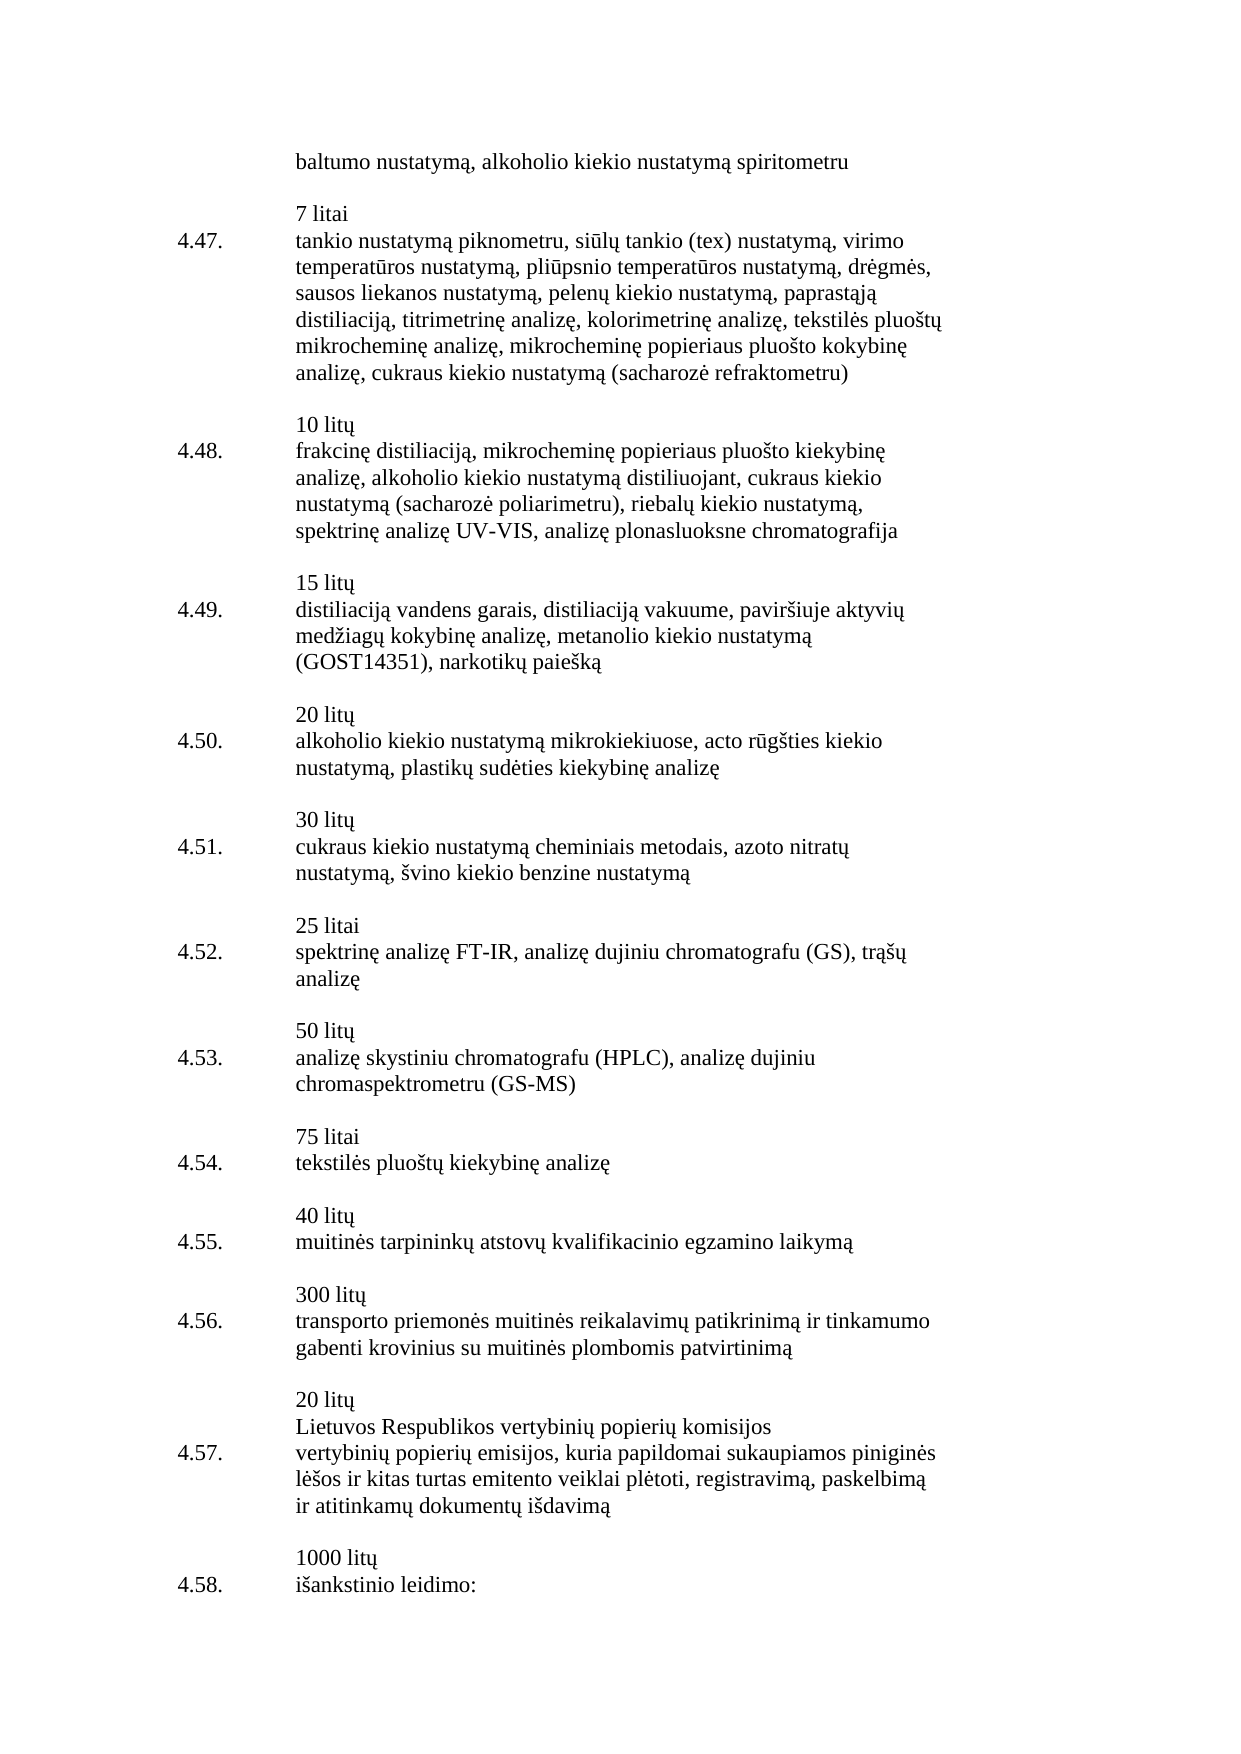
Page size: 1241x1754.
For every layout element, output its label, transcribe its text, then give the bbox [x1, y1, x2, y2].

text baltumo nustatymą, alkoholio kiekio nustatymą spiritometru 7 litai [177, 148, 945, 227]
text 4.54. tekstilės pluoštų kiekybinę analizę 40 litų [177, 1149, 945, 1228]
text 4.51. cukraus kiekio nustatymą cheminiais metodais, azoto nitratų nustatymą, švino kiekio benzine nustatymą 25 litai [177, 833, 945, 938]
text Lietuvos Respublikos vertybinių popierių komisijos [177, 1413, 945, 1439]
text 4.55. muitinės tarpininkų atstovų kvalifikacinio egzamino laikymą 300 litų [177, 1228, 945, 1307]
text 4.56. transporto priemonės muitinės reikalavimų patikrinimą ir tinkamumo gabenti krovinius su muitinės plombomis patvirtinimą 20 litų [177, 1307, 945, 1413]
text 4.52. spektrinę analizę FT-IR, analizę dujiniu chromatografu (GS), trąšų analizę 50 litų [177, 938, 945, 1044]
text 4.49. distiliaciją vandens garais, distiliaciją vakuume, paviršiuje aktyvių medžiagų kokybinę analizę, metanolio kiekio nustatymą (GOST14351), narkotikų paiešką 20 litų [177, 596, 945, 727]
text 4.47. tankio nustatymą piknometru, siūlų tankio (tex) nustatymą, virimo temperatūros nustatymą, pliūpsnio temperatūros nustatymą, drėgmės, sausos liekanos nustatymą, pelenų kiekio nustatymą, paprastąją distiliaciją, titrimetrinę analizę, kolorimetrinę analizę, tekstilės pluoštų mikrocheminę analizę, mikrocheminę popieriaus pluošto kokybinę analizę, cukraus kiekio nustatymą (sacharozė refraktometru) 10 litų [177, 227, 945, 438]
text 4.53. analizę skystiniu chromatografu (HPLC), analizę dujiniu chromaspektrometru (GS-MS) 75 litai [177, 1044, 945, 1149]
text 4.58. išankstinio leidimo: [177, 1571, 945, 1597]
text 4.57. vertybinių popierių emisijos, kuria papildomai sukaupiamos piniginės lėšos ir kitas turtas emitento veiklai plėtoti, registravimą, paskelbimą ir atitinkamų dokumentų išdavimą 1000 litų [177, 1439, 945, 1571]
text 4.48. frakcinę distiliaciją, mikrocheminę popieriaus pluošto kiekybinę analizę, alkoholio kiekio nustatymą distiliuojant, cukraus kiekio nustatymą (sacharozė poliarimetru), riebalų kiekio nustatymą, spektrinę analizę UV-VIS, analizę plonasluoksne chromatografija 15 litų [177, 438, 945, 596]
text 4.50. alkoholio kiekio nustatymą mikrokiekiuose, acto rūgšties kiekio nustatymą, plastikų sudėties kiekybinę analizę 30 litų [177, 727, 945, 833]
